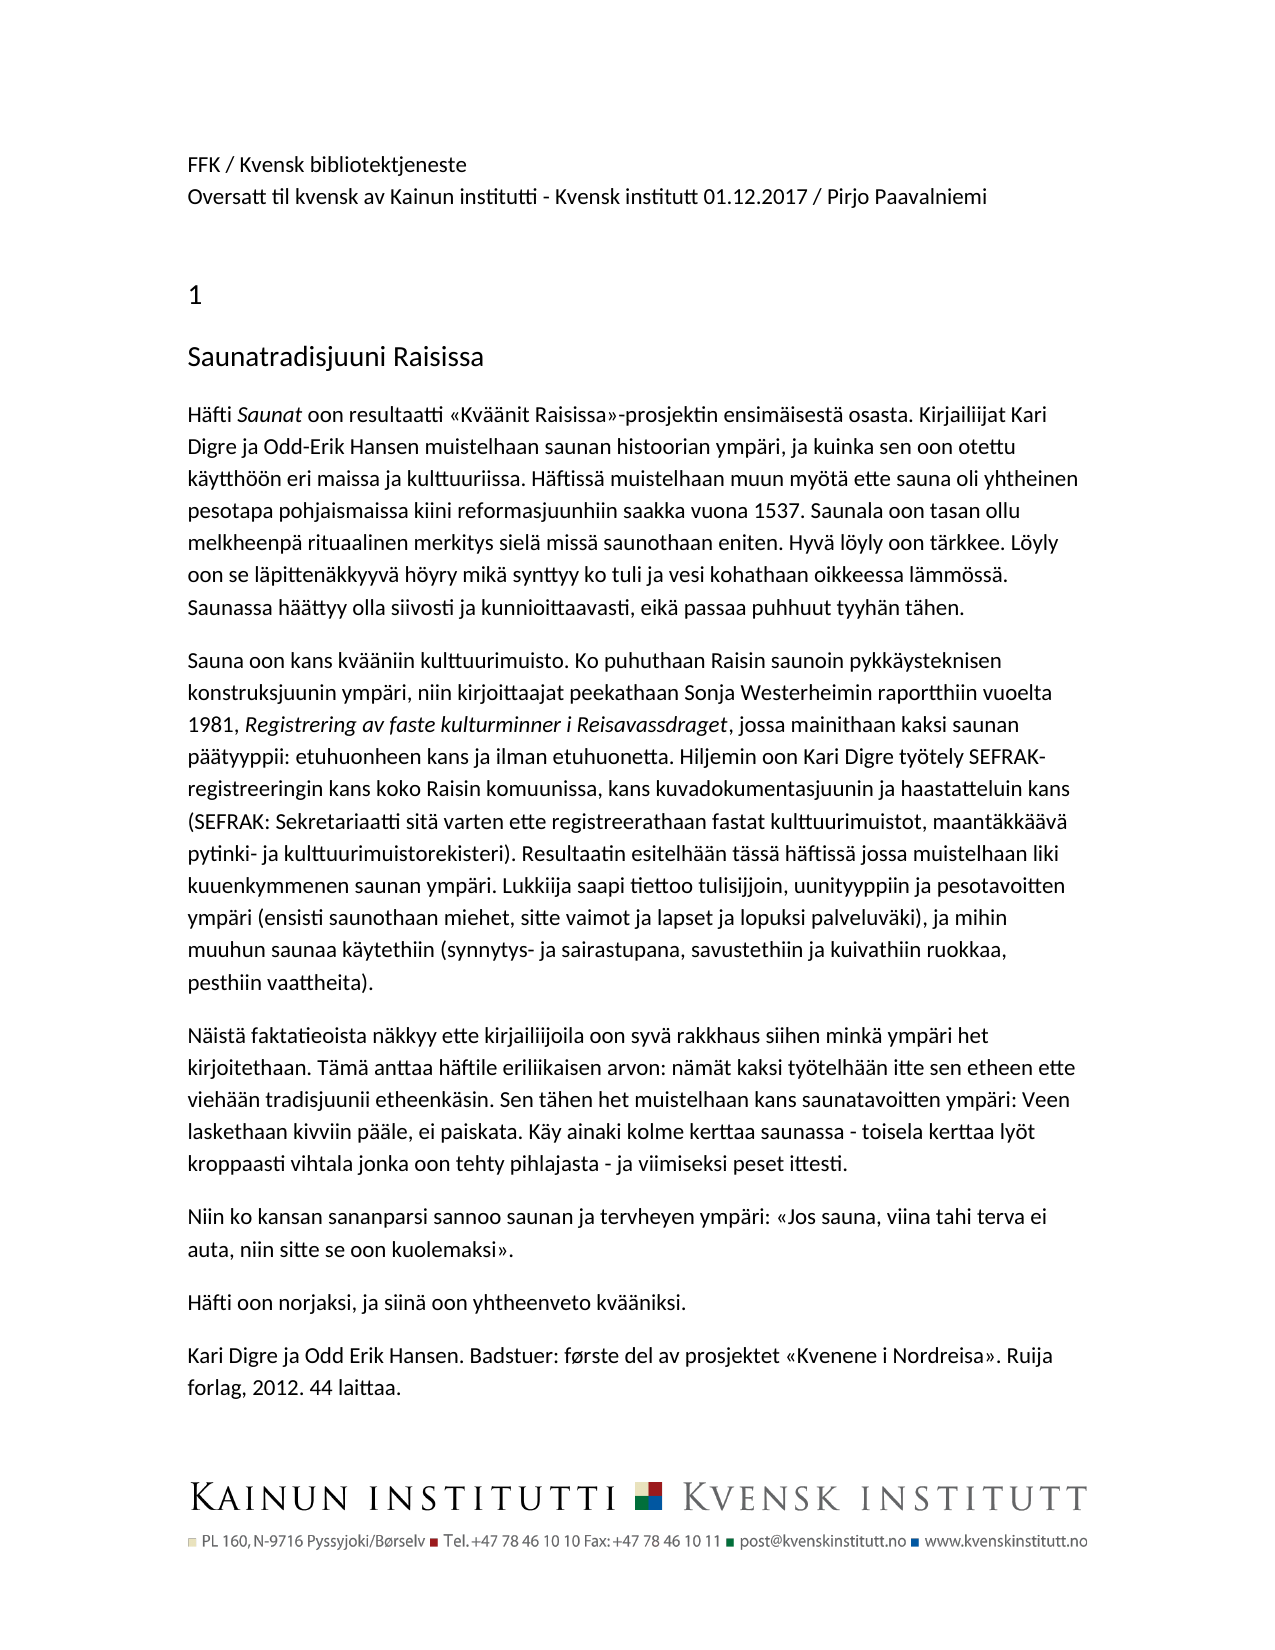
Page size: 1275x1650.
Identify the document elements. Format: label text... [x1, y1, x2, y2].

text Niin ko kansan sananparsi sannoo saunan ja tervheyen ympäri: «Jos sauna, viina tahi terva ei auta, niin sitte se oon kuolemaksi». [187, 1202, 1088, 1263]
text Oversatt til kvensk av Kainun institutti - Kvensk institutt 01.12.2017 / Pirjo Paavalniemi [187, 182, 1088, 210]
picture [187, 1482, 1088, 1552]
text Saunatradisjuuni Raisissa [187, 338, 1088, 373]
text 1 [187, 276, 1088, 312]
text FFK / Kvensk bibliotektjeneste [187, 150, 1088, 178]
text Kari Digre ja Odd Erik Hansen. Badstuer: første del av prosjektet «Kvenene i Nordreisa». Ruija forlag, 2012. 44 laittaa. [187, 1341, 1088, 1401]
text Sauna oon kans kvääniin kulttuurimuisto. Ko puhuthaan Raisin saunoin pykkäysteknisen konstruksjuunin ympäri, niin kirjoittaajat peekathaan Sonja Westerheimin raportthiin vuoelta 1981, Registrering av faste kulturminner i Reisavassdraget, jossa mainithaan kaksi saunan päätyyppii: etuhuonheen kans ja ilman etuhuonetta. Hiljemin oon Kari Digre työtely SEFRAK-registreeringin kans koko Raisin komuunissa, kans kuvadokumentasjuunin ja haastatteluin kans (SEFRAK: Sekretariaatti sitä varten ette registreerathaan fastat kulttuurimuistot, maantäkkäävä pytinki- ja kulttuurimuistorekisteri). Resultaatin esitelhään tässä häftissä jossa muistelhaan liki kuuenkymmenen saunan ympäri. Lukkiija saapi tiettoo tulisijjoin, uunityyppiin ja pesotavoitten ympäri (ensisti saunothaan miehet, sitte vaimot ja lapset ja lopuksi palveluväki), ja mihin muuhun saunaa käytethiin (synnytys- ja sairastupana, savustethiin ja kuivathiin ruokkaa, pesthiin vaattheita). [187, 646, 1088, 996]
text Häfti Saunat oon resultaatti «Kväänit Raisissa»-prosjektin ensimäisestä osasta. Kirjailiijat Kari Digre ja Odd-Erik Hansen muistelhaan saunan histoorian ympäri, ja kuinka sen oon otettu käytthöön eri maissa ja kulttuuriissa. Häftissä muistelhaan muun myötä ette sauna oli yhtheinen pesotapa pohjaismaissa kiini reformasjuunhiin saakka vuona 1537. Saunala oon tasan ollu melkheenpä rituaalinen merkitys sielä missä saunothaan eniten. Hyvä löyly oon tärkkee. Löyly oon se läpittenäkkyyvä höyry mikä synttyy ko tuli ja vesi kohathaan oikkeessa lämmössä. Saunassa häättyy olla siivosti ja kunnioittaavasti, eikä passaa puhhuut tyyhän tähen. [187, 400, 1088, 621]
text Näistä faktatieoista näkkyy ette kirjailiijoila oon syvä rakkhaus siihen minkä ympäri het kirjoitethaan. Tämä anttaa häftile eriliikaisen arvon: nämät kaksi työtelhään itte sen etheen ette viehään tradisjuunii etheenkäsin. Sen tähen het muistelhaan kans saunatavoitten ympäri: Veen laskethaan kivviin pääle, ei paiskata. Käy ainaki kolme kerttaa saunassa - toisela kerttaa lyöt kroppaasti vihtala jonka oon tehty pihlajasta - ja viimiseksi peset ittesti. [187, 1021, 1088, 1177]
text Häfti oon norjaksi, ja siinä oon yhtheenveto kvääniksi. [187, 1288, 1088, 1316]
